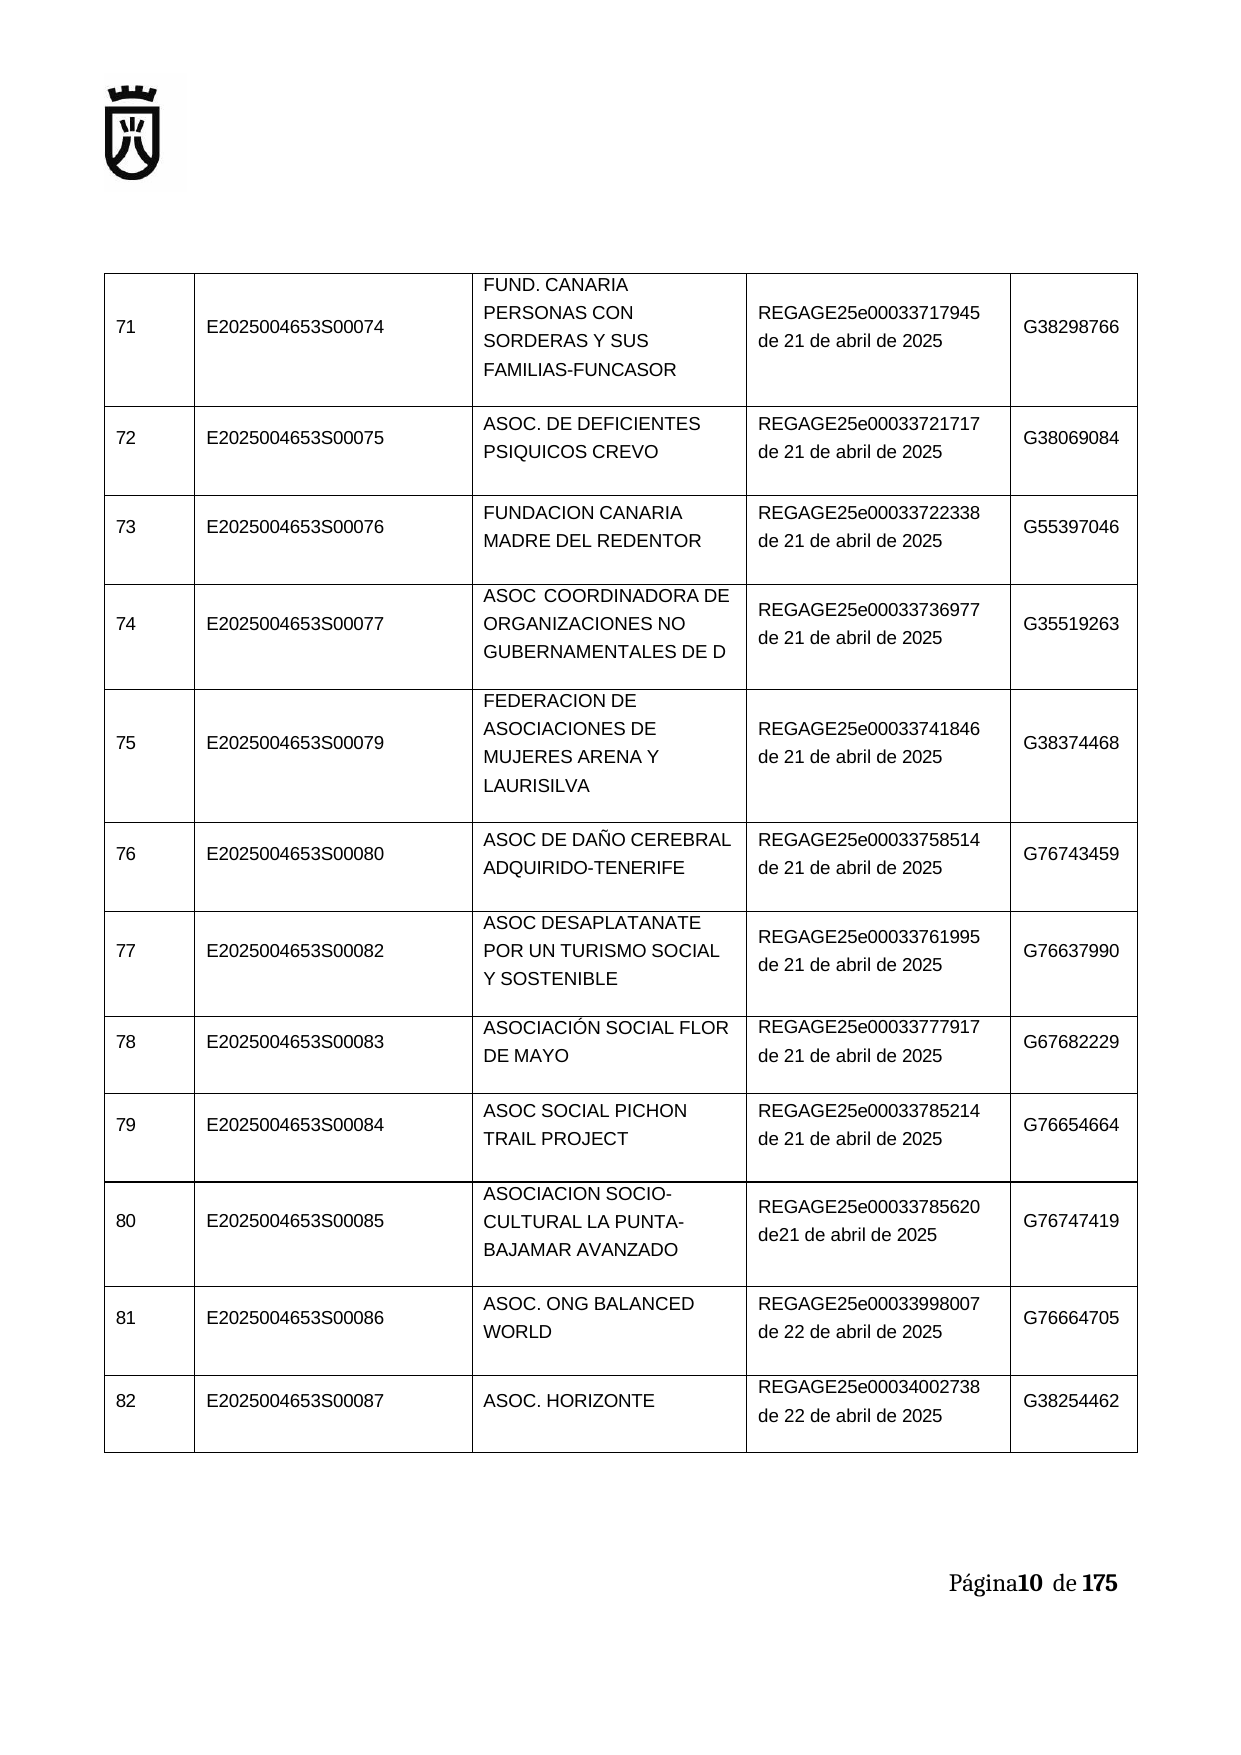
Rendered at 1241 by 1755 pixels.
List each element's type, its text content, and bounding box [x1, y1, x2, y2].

table_cell REGAGE25e00033721717 de 21 de abril de 2025 [747, 407, 1010, 495]
table_cell 74 [105, 585, 194, 689]
table_cell REGAGE25e00033998007 de 22 de abril de 2025 [747, 1287, 1010, 1375]
table_cell 78 [105, 1017, 194, 1092]
table_cell E2025004653S00079 [195, 690, 472, 822]
table_cell REGAGE25e00033741846 de 21 de abril de 2025 [747, 690, 1010, 822]
table_cell 81 [105, 1287, 194, 1375]
table_header E2025004653S00074 [195, 274, 472, 406]
table_cell FEDERACION DE ASOCIACIONES DE MUJERES ARENA Y LAURISILVA [473, 690, 746, 822]
table_cell E2025004653S00077 [195, 585, 472, 689]
table_cell E2025004653S00086 [195, 1287, 472, 1375]
table_cell FUNDACION CANARIA MADRE DEL REDENTOR [473, 496, 746, 584]
table_cell G55397046 [1011, 496, 1137, 584]
table_cell 73 [105, 496, 194, 584]
table_cell 76 [105, 823, 194, 911]
table_cell E2025004653S00083 [195, 1017, 472, 1092]
table_cell REGAGE25e00033736977 de 21 de abril de 2025 [747, 585, 1010, 689]
table_cell 72 [105, 407, 194, 495]
table_cell ASOC. DE DEFICIENTES PSIQUICOS CREVO [473, 407, 746, 495]
table_cell REGAGE25e00034002738 de 22 de abril de 2025 [747, 1376, 1010, 1452]
table_cell 77 [105, 912, 194, 1016]
table_cell REGAGE25e00033785214 de 21 de abril de 2025 [747, 1094, 1010, 1181]
table_header REGAGE25e00033717945 de 21 de abril de 2025 [747, 274, 1010, 406]
table_header G38298766 [1011, 274, 1137, 406]
table_cell 80 [105, 1183, 194, 1286]
table_cell REGAGE25e00033785620 de21 de abril de 2025 [747, 1183, 1010, 1286]
table_cell G67682229 [1011, 1017, 1137, 1092]
table_cell ASOC DE DAÑO CEREBRAL ADQUIRIDO-TENERIFE [473, 823, 746, 911]
table_cell E2025004653S00075 [195, 407, 472, 495]
table_cell G38069084 [1011, 407, 1137, 495]
table_cell ASOCIACION SOCIO- CULTURAL LA PUNTA- BAJAMAR AVANZADO [473, 1183, 746, 1286]
table_cell 82 [105, 1376, 194, 1452]
table_cell REGAGE25e00033722338 de 21 de abril de 2025 [747, 496, 1010, 584]
table_cell ASOC DESAPLATANATE POR UN TURISMO SOCIAL Y SOSTENIBLE [473, 912, 746, 1016]
table_cell REGAGE25e00033777917 de 21 de abril de 2025 [747, 1017, 1010, 1092]
table_cell G76654664 [1011, 1094, 1137, 1181]
table_cell G76747419 [1011, 1183, 1137, 1286]
table_cell E2025004653S00084 [195, 1094, 472, 1181]
table_header FUND. CANARIA PERSONAS CON SORDERAS Y SUS FAMILIAS-FUNCASOR [473, 274, 746, 406]
table_cell G38374468 [1011, 690, 1137, 822]
table_header 71 [105, 274, 194, 406]
table_cell G76743459 [1011, 823, 1137, 911]
table_cell ASOCIACIÓN SOCIAL FLOR DE MAYO [473, 1017, 746, 1092]
table_cell ASOC. HORIZONTE [473, 1376, 746, 1452]
table_cell 75 [105, 690, 194, 822]
table_cell E2025004653S00080 [195, 823, 472, 911]
table_cell ASOC. ONG BALANCED WORLD [473, 1287, 746, 1375]
table_cell E2025004653S00076 [195, 496, 472, 584]
table_cell E2025004653S00085 [195, 1183, 472, 1286]
table_cell G76664705 [1011, 1287, 1137, 1375]
table_cell E2025004653S00087 [195, 1376, 472, 1452]
table_cell 79 [105, 1094, 194, 1181]
table_cell ASOC SOCIAL PICHON TRAIL PROJECT [473, 1094, 746, 1181]
table_cell ASOC COORDINADORA DE ORGANIZACIONES NO GUBERNAMENTALES DE D [473, 585, 746, 689]
table_cell G76637990 [1011, 912, 1137, 1016]
table_cell G38254462 [1011, 1376, 1137, 1452]
table_cell REGAGE25e00033758514 de 21 de abril de 2025 [747, 823, 1010, 911]
table_cell E2025004653S00082 [195, 912, 472, 1016]
table_cell G35519263 [1011, 585, 1137, 689]
table_cell REGAGE25e00033761995 de 21 de abril de 2025 [747, 912, 1010, 1016]
